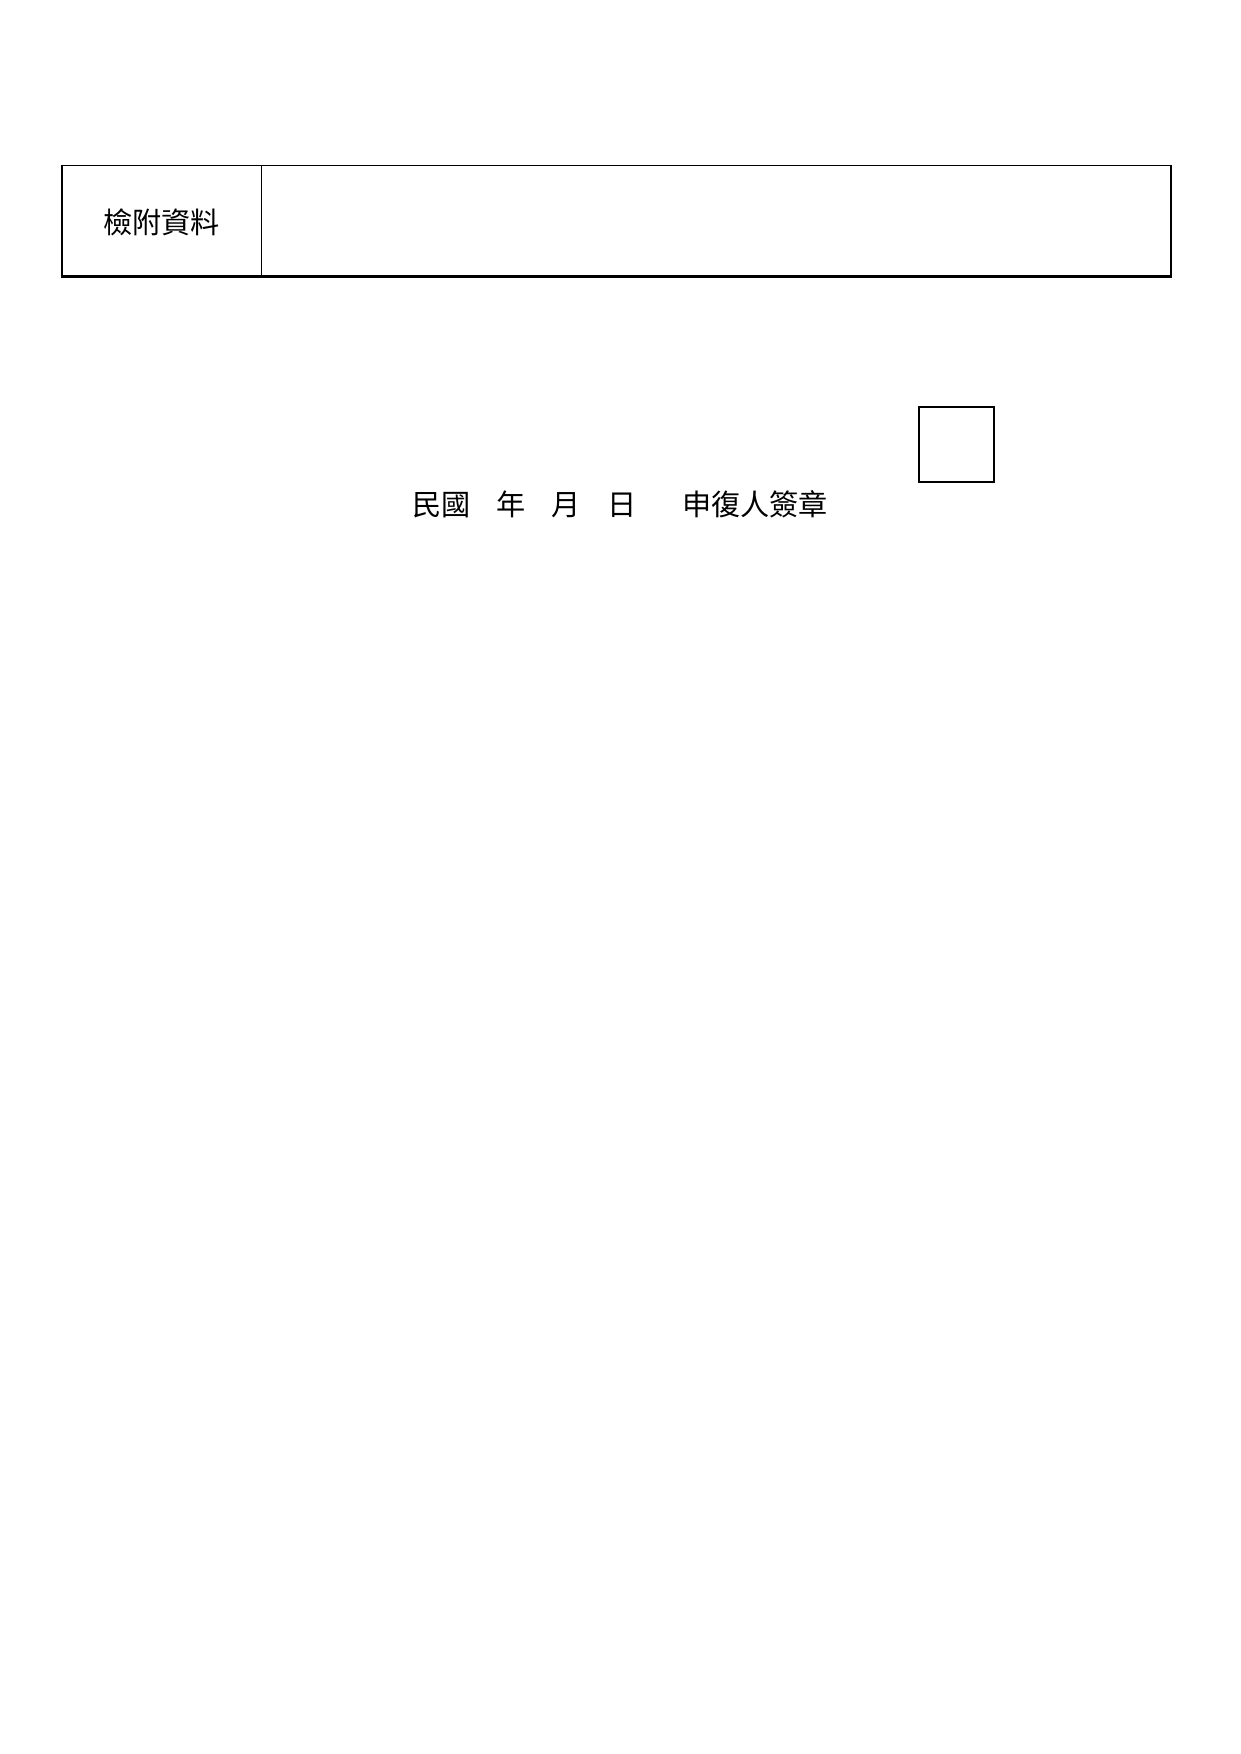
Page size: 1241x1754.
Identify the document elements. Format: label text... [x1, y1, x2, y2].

text 民國 年 月 日 申復人簽章 [187, 465, 1053, 540]
table_cell [262, 166, 1170, 275]
table_cell 檢附資料 [63, 166, 261, 275]
